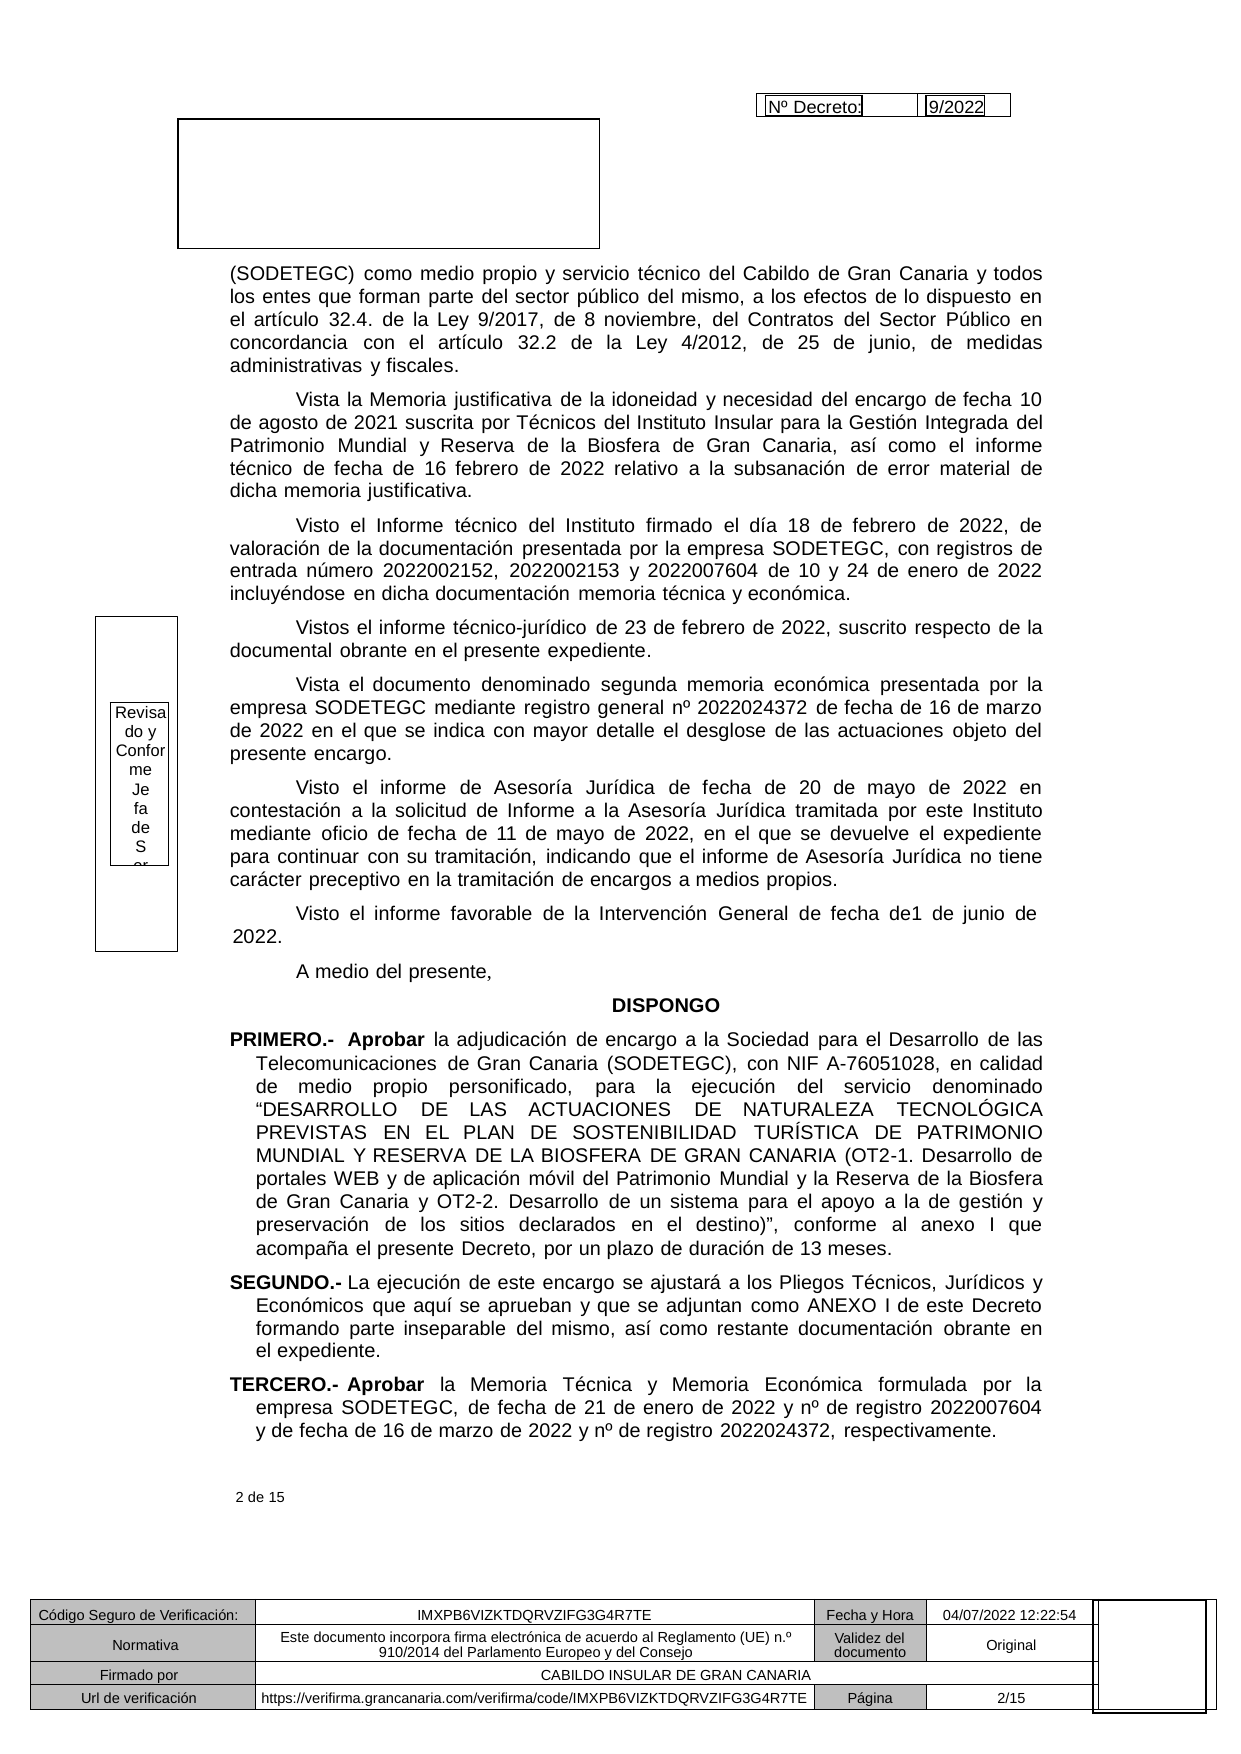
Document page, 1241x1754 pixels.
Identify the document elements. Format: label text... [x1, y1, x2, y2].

text Visto el informe favorable de la Intervención General de fecha de1 de junio de [296, 902, 1221, 924]
table_header Fecha y Hora [815, 1600, 926, 1624]
text DISPONGO [612, 994, 1221, 1016]
text [96, 925, 177, 948]
table_header [1207, 1600, 1216, 1709]
text TERCERO.- Aprobar la Memoria Técnica y Memoria Económica formulada por la empresa SODETEGC, de fecha de 21 de enero de 2022 y nº de registro 2022007604 y de fecha de 16 de marzo de 2022 y nº de registro 2022024372, respectivamente. [229, 1373, 1042, 1442]
table_header 04/07/2022 12:22:54 [927, 1600, 1092, 1624]
text Revisado y Conforme [111, 703, 168, 779]
text Visto el informe de Asesoría Jurídica de fecha de 20 de mayo de 2022 en contestación a la solicitud de Informe a la Asesoría Jurídica tramitada por este Instituto mediante oficio de fecha de 11 de mayo de 2022, en el que se devuelve el expediente para continuar con su tramitación, indicando que el informe de Asesoría Jurídica no tiene carácter preceptivo en la tramitación de encargos a medios propios. [229, 776, 1043, 890]
text Vistos el informe técnico-jurídico de 23 de febrero de 2022, suscrito respecto de la documental obrante en el presente expediente. [229, 616, 1042, 662]
text PRIMERO.- Aprobar la adjudicación de encargo a la Sociedad para el Desarrollo de las Telecomunicaciones de Gran Canaria (SODETEGC), con NIF A-76051028, en calidad de medio propio personificado, para la ejecución del servicio denominado “DESARROLLO DE LAS ACTUACIONES DE NATURALEZA TECNOLÓGICA PREVISTAS EN EL PLAN DE SOSTENIBILIDAD TURÍSTICA DE PATRIMONIO MUNDIAL Y RESERVA DE LA BIOSFERA DE GRAN CANARIA (OT2-1. Desarrollo de portales WEB y de aplicación móvil del Patrimonio Mundial y la Reserva de la Biosfera de Gran Canaria y OT2-2. Desarrollo de un sistema para el apoyo a la de gestión y preservación de los sitios declarados en el destino)”, conforme al anexo I que acompaña el presente Decreto, por un plazo de duración de 13 meses. [229, 1028, 1043, 1259]
text Vista la Memoria justificativa de la idoneidad y necesidad del encargo de fecha 10 de agosto de 2021 suscrita por Técnicos del Instituto Insular para la Gestión Integrada del Patrimonio Mundial y Reserva de la Biosfera de Gran Canaria, así como el informe técnico de fecha de 16 febrero de 2022 relativo a la subsanación de error material de dicha memoria justificativa. [229, 388, 1043, 502]
table_cell Url de verificación [31, 1685, 255, 1709]
text Vista el documento denominado segunda memoria económica presentada por la empresa SODETEGC mediante registro general nº 2022024372 de fecha de 16 de marzo de 2022 en el que se indica con mayor detalle el desglose de las actuaciones objeto del presente encargo. [229, 673, 1043, 765]
table_cell 2/15 [927, 1685, 1092, 1709]
table_cell Firmado por [31, 1662, 255, 1684]
table_header IMXPB6VIZKTDQRVZIFG3G4R7TE [256, 1600, 814, 1624]
table_cell Original [927, 1625, 1092, 1661]
text 2022. [178, 925, 282, 948]
table_cell Página [815, 1685, 926, 1709]
text A medio del presente, [296, 960, 499, 983]
text Visto el Informe técnico del Instituto firmado el día 18 de febrero de 2022, de valoración de la documentación presentada por la empresa SODETEGC, con registros de entrada número 2022002152, 2022002153 y 2022007604 de 10 y 24 de enero de 2022 incluyéndose en dicha documentación memoria técnica y económica. [229, 513, 1043, 605]
table_cell [1094, 1685, 1098, 1709]
table_cell CABILDO INSULAR DE GRAN CANARIA [256, 1662, 1092, 1684]
text (SODETEGC) como medio propio y servicio técnico del Cabildo de Gran Canaria y todos los entes que forman parte del sector público del mismo, a los efectos de lo dispuesto en el artículo 32.4. de la Ley 9/2017, de 8 noviembre, del Contratos del Sector Público en concordancia con el artículo 32.2 de la Ley 4/2012, de 25 de junio, de medidas administrativas y fiscales. [229, 262, 1043, 376]
text SEGUNDO.- La ejecución de este encargo se ajustará a los Pliegos Técnicos, Jurídicos y Económicos que aquí se aprueban y que se adjuntan como ANEXO I de este Decreto formando parte inseparable del mismo, así como restante documentación obrante en el expediente. [229, 1271, 1043, 1362]
text Jefa de Servicio [131, 779, 150, 864]
table_cell Validez del documento [815, 1625, 926, 1661]
table_header [1099, 1601, 1205, 1709]
text [21, 925, 95, 948]
table_cell Normativa [31, 1625, 255, 1661]
table_header Código Seguro de Verificación: [31, 1600, 255, 1624]
table_cell https://verifirma.grancanaria.com/verifirma/code/IMXPB6VIZKTDQRVZIFG3G4R7TE [256, 1685, 814, 1709]
table_cell Este documento incorpora firma electrónica de acuerdo al Reglamento (UE) n.º 910/2014 del Parlamento Europeo y del Consejo [256, 1625, 814, 1661]
text 2 de 15 [235, 1489, 1221, 1506]
